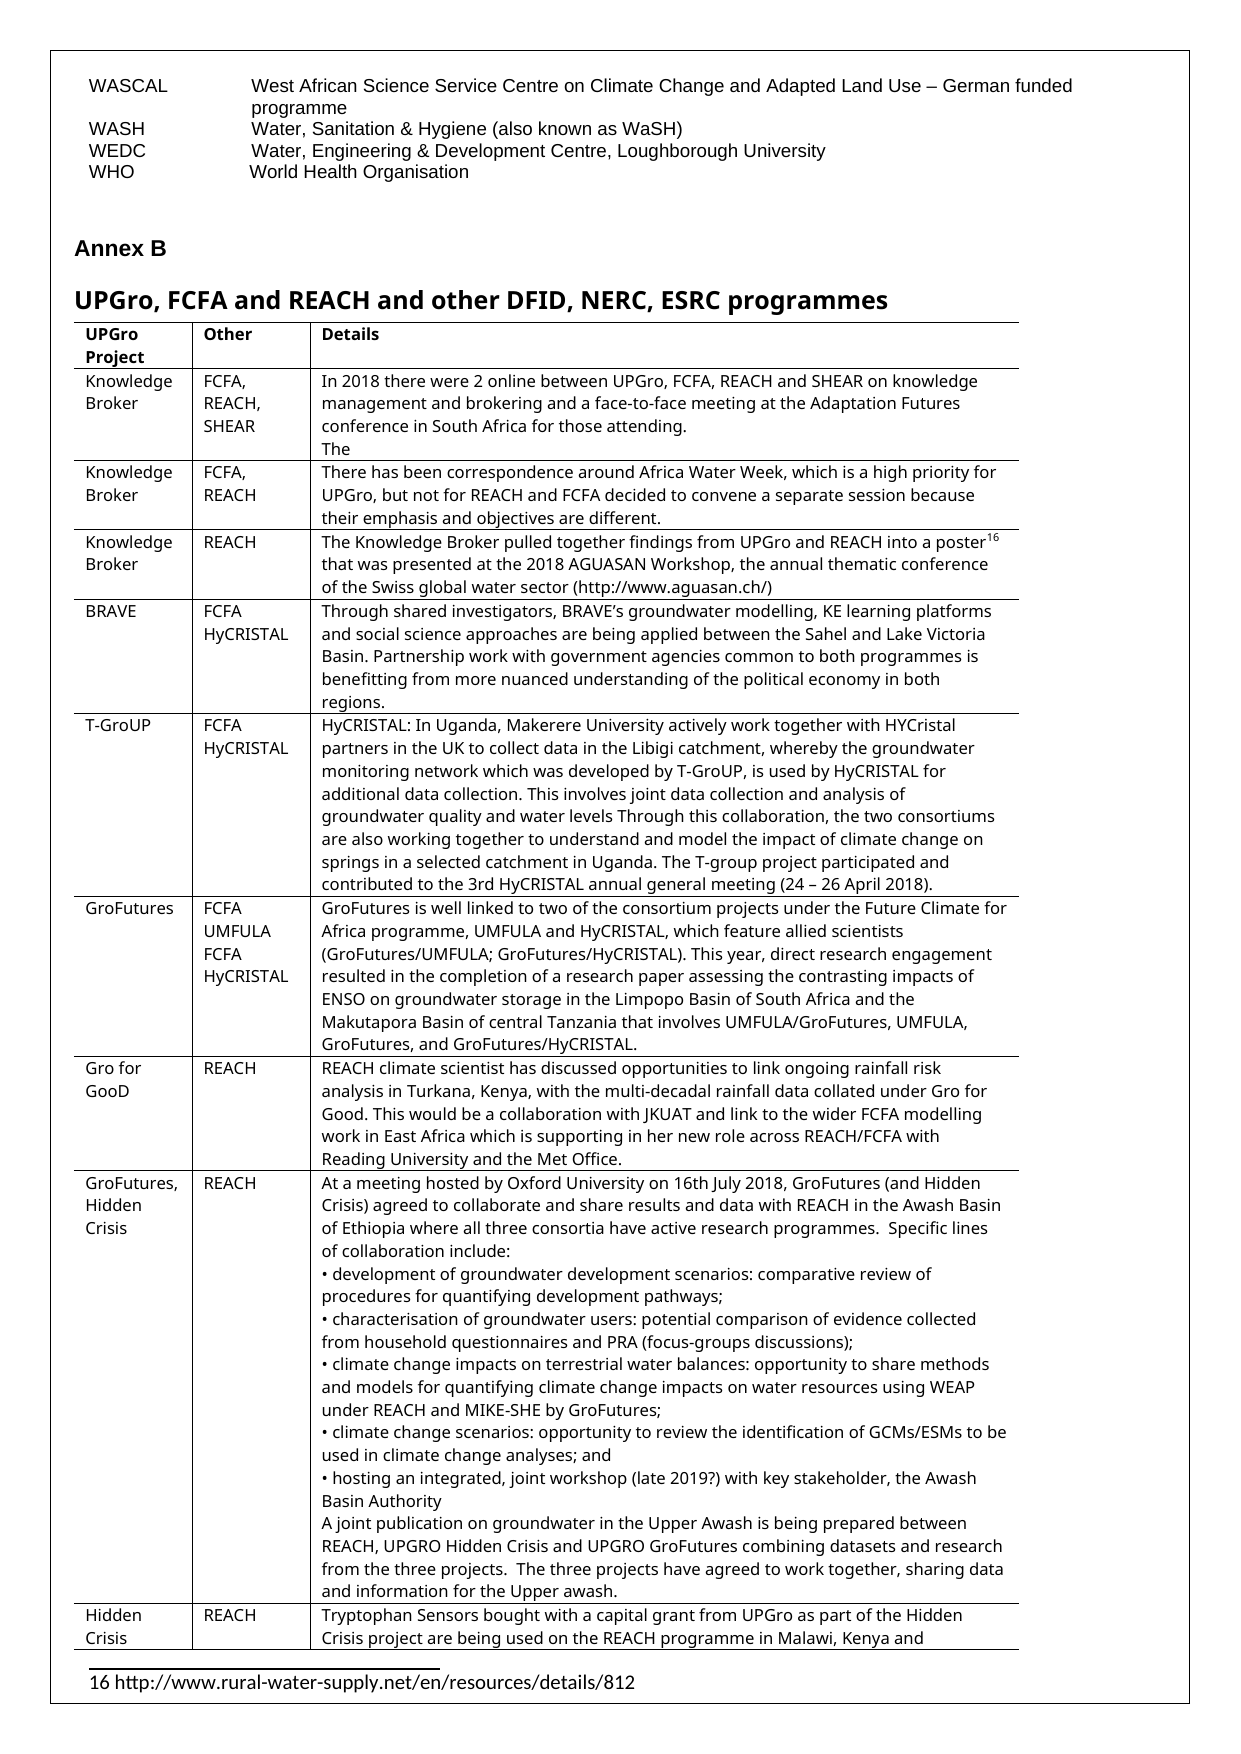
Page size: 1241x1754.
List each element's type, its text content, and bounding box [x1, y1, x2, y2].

table_cell GroFutures, Hidden Crisis [74, 1171, 192, 1603]
text WHO World Health Organisation [89, 161, 1152, 183]
table_cell HyCRISTAL: In Uganda, Makerere University actively work together with HYCristal partners in the UK to collect data in the Libigi catchment, whereby the groundwater monitoring network which was developed by T-GroUP, is used by HyCRISTAL for additional data collection. This involves joint data collection and analysis of groundwater quality and water levels Through this collaboration, the two consortiums are also working together to understand and model the impact of climate change on springs in a selected catchment in Uganda. The T-group project participated and contributed to the 3rd HyCRISTAL annual general meeting (24 – 26 April 2018). [311, 714, 1019, 896]
table_cell REACH [193, 1171, 310, 1603]
table_cell Through shared investigators, BRAVE’s groundwater modelling, KE learning platforms and social science approaches are being applied between the Sahel and Lake Victoria Basin. Partnership work with government agencies common to both programmes is benefitting from more nuanced understanding of the political economy in both regions. [311, 600, 1019, 713]
table_cell FCFA, REACH, SHEAR [193, 369, 310, 460]
table_cell Knowledge Broker [74, 369, 192, 460]
table_cell GroFutures is well linked to two of the consortium projects under the Future Climate for Africa programme, UMFULA and HyCRISTAL, which feature allied scientists (GroFutures/UMFULA; GroFutures/HyCRISTAL). This year, direct research engagement resulted in the completion of a research paper assessing the contrasting impacts of ENSO on groundwater storage in the Limpopo Basin of South Africa and the Makutapora Basin of central Tanzania that involves UMFULA/GroFutures, UMFULA, GroFutures, and GroFutures/HyCRISTAL. [311, 897, 1019, 1056]
table_cell The Knowledge Broker pulled together findings from UPGro and REACH into a poster that was presented at the 2018 AGUASAN Workshop, the annual thematic conference of the Swiss global water sector (http://www.aguasan.ch/) [311, 530, 1019, 598]
table_cell FCFA HyCRISTAL [193, 714, 310, 896]
table_cell Knowledge Broker [74, 461, 192, 529]
table_cell FCFA, REACH [193, 461, 310, 529]
table_cell BRAVE [74, 600, 192, 713]
table_cell REACH [193, 1057, 310, 1170]
table_cell FCFA HyCRISTAL [193, 600, 310, 713]
table_header Other [193, 323, 310, 368]
table_cell Tryptophan Sensors bought with a capital grant from UPGro as part of the Hidden Crisis project are being used on the REACH programme in Malawi, Kenya and [311, 1604, 1019, 1649]
text WASCAL West African Science Service Centre on Climate Change and Adapted Land Use – German funded programme [89, 75, 1152, 118]
table_cell Gro for GooD [74, 1057, 192, 1170]
subtitle Annex B [74, 235, 1152, 262]
table_cell FCFA UMFULA FCFA HyCRISTAL [193, 897, 310, 1056]
table_cell In 2018 there were 2 online between UPGro, FCFA, REACH and SHEAR on knowledge management and brokering and a face-to-face meeting at the Adaptation Futures conference in South Africa for those attending. The [311, 369, 1019, 460]
table_cell There has been correspondence around Africa Water Week, which is a high priority for UPGro, but not for REACH and FCFA decided to convene a separate session because their emphasis and objectives are different. [311, 461, 1019, 529]
table_cell T-GroUP [74, 714, 192, 896]
text WEDC Water, Engineering & Development Centre, Loughborough University [89, 139, 1152, 161]
table_cell Hidden Crisis [74, 1604, 192, 1649]
table_cell GroFutures [74, 897, 192, 1056]
table_header Details [311, 323, 1019, 368]
table_cell REACH [193, 1604, 310, 1649]
table_cell At a meeting hosted by Oxford University on 16th July 2018, GroFutures (and Hidden Crisis) agreed to collaborate and share results and data with REACH in the Awash Basin of Ethiopia where all three consortia have active research programmes. Specific lines of collaboration include: • development of groundwater development scenarios: comparative review of procedures for quantifying development pathways; • characterisation of groundwater users: potential comparison of evidence collected from household questionnaires and PRA (focus-groups discussions); • climate change impacts on terrestrial water balances: opportunity to share methods and models for quantifying climate change impacts on water resources using WEAP under REACH and MIKE-SHE by GroFutures; • climate change scenarios: opportunity to review the identification of GCMs/ESMs to be used in climate change analyses; and • hosting an integrated, joint workshop (late 2019?) with key stakeholder, the Awash Basin Authority A joint publication on groundwater in the Upper Awash is being prepared between REACH, UPGRO Hidden Crisis and UPGRO GroFutures combining datasets and research from the three projects. The three projects have agreed to work together, sharing data and information for the Upper awash. [311, 1171, 1019, 1603]
text WASH Water, Sanitation & Hygiene (also known as WaSH) [89, 118, 1152, 139]
table_cell REACH climate scientist has discussed opportunities to link ongoing rainfall risk analysis in Turkana, Kenya, with the multi-decadal rainfall data collated under Gro for Good. This would be a collaboration with JKUAT and link to the wider FCFA modelling work in East Africa which is supporting in her new role across REACH/FCFA with Reading University and the Met Office. [311, 1057, 1019, 1170]
subtitle UPGro, FCFA and REACH and other DFID, NERC, ESRC programmes [74, 283, 1152, 317]
table_cell Knowledge Broker [74, 530, 192, 598]
table_header UPGro Project [74, 323, 192, 368]
table_cell REACH [193, 530, 310, 598]
